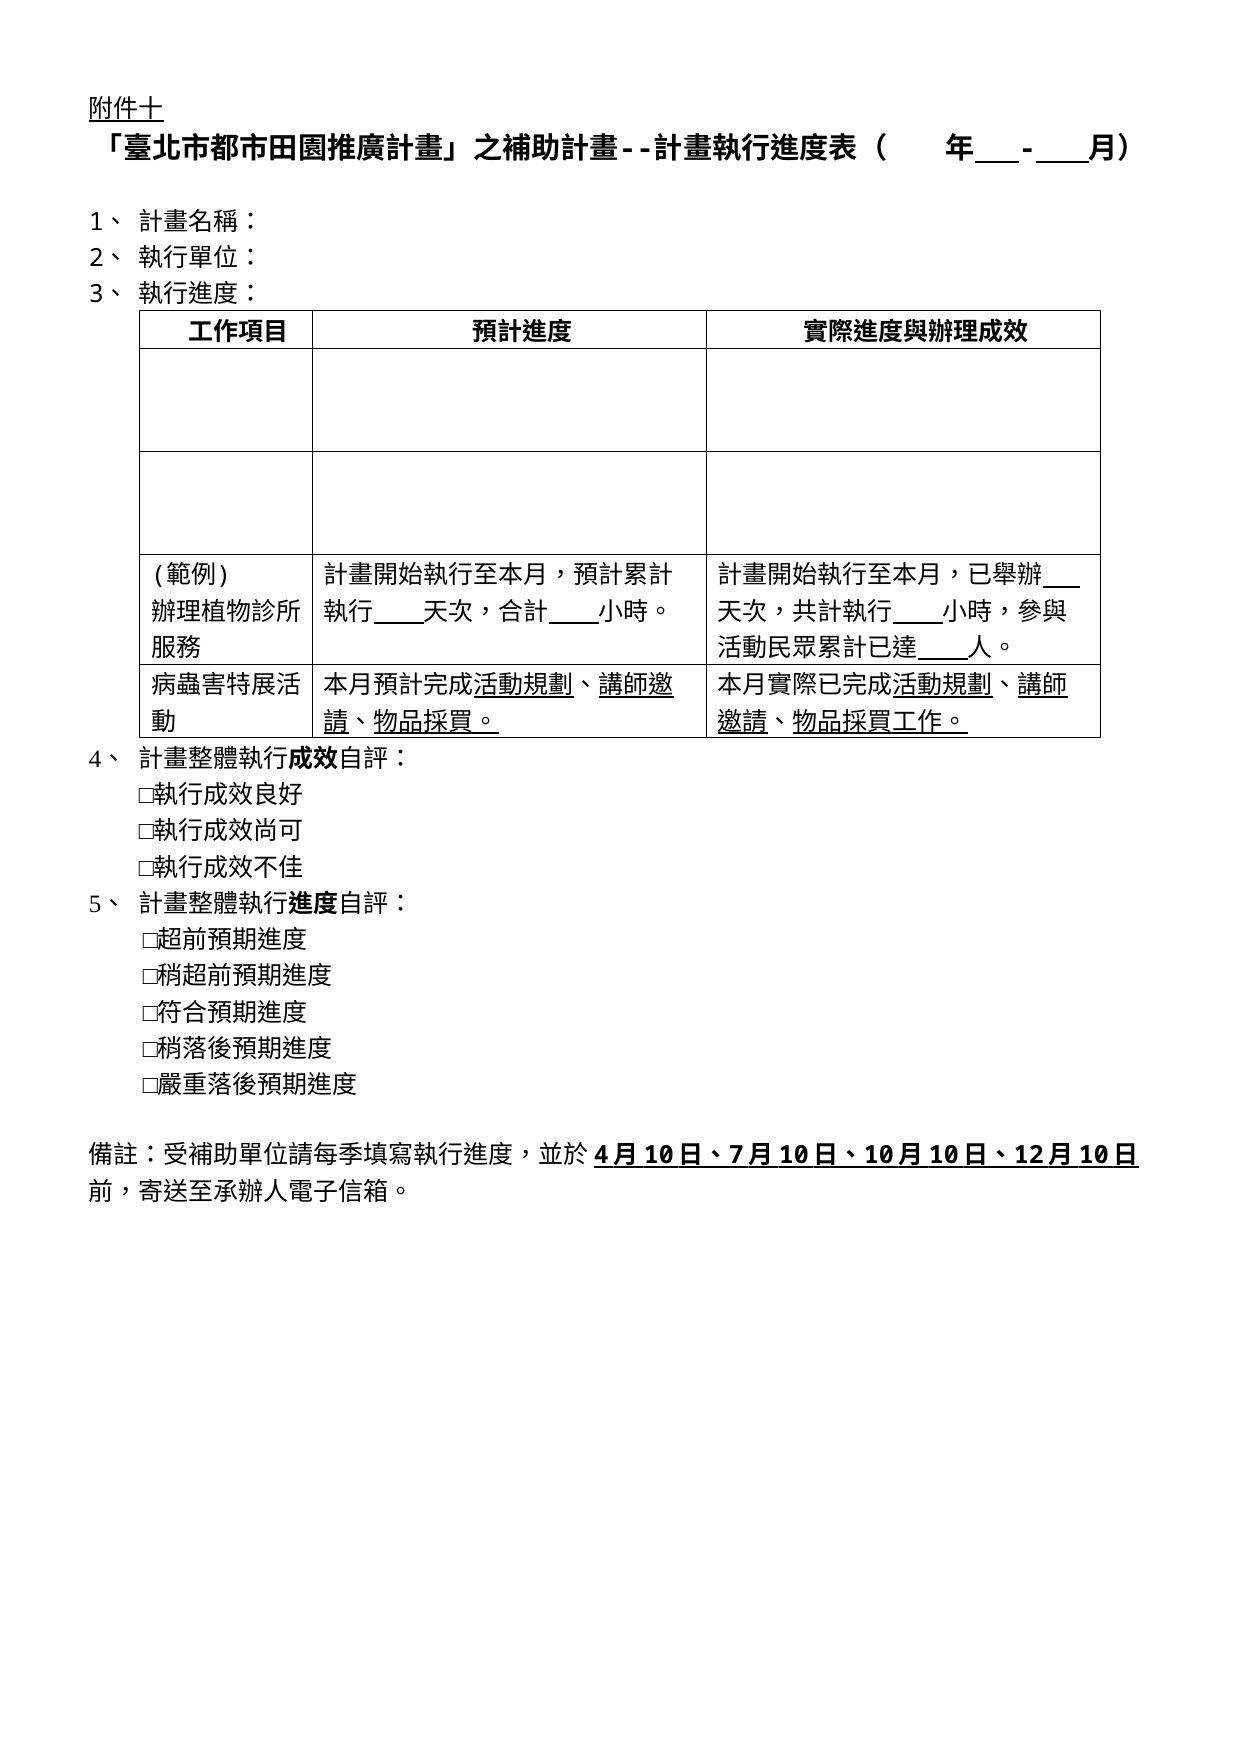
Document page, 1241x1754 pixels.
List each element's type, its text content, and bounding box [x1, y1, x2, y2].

text 附件十 [89, 89, 1152, 125]
table_cell 本月實際已完成活動規劃、講師邀請、物品採買工作。 [707, 665, 1100, 737]
table_cell 本月預計完成活動規劃、講師邀請、物品採買。 [313, 665, 706, 737]
table_header 工作項目 [140, 311, 312, 347]
list 計畫名稱： [89, 201, 1152, 238]
list 計畫整體執行成效自評： □執行成效良好 □執行成效尚可 □執行成效不佳 [89, 738, 1152, 883]
text □符合預期進度 [89, 992, 1152, 1028]
table_cell (範例) 辦理植物診所服務 [140, 555, 312, 664]
table_cell [707, 349, 1100, 451]
table_cell 計畫開始執行至本月，預計累計執行 天次，合計 小時。 [313, 555, 706, 664]
table_cell 計畫開始執行至本月，已舉辦 天次，共計執行 小時，參與活動民眾累計已達 人。 [707, 555, 1100, 664]
table_cell [140, 349, 312, 451]
table_cell [313, 452, 706, 554]
text □稍超前預期進度 [89, 956, 1152, 992]
table_header 預計進度 [313, 311, 706, 347]
table_header 實際進度與辦理成效 [707, 311, 1100, 347]
list 執行單位： [89, 238, 1152, 274]
text 備註：受補助單位請每季填寫執行進度，並於4月10日、7月10日、10月10日、12月10日前，寄送至承辦人電子信箱。 [89, 1135, 1152, 1207]
table_cell 病蟲害特展活動 [140, 665, 312, 737]
list 計畫整體執行進度自評： [89, 883, 1152, 919]
table_cell [313, 349, 706, 451]
text 「臺北市都市田園推廣計畫」之補助計畫--計畫執行進度表（ 年 - 月） [89, 125, 1152, 167]
text □嚴重落後預期進度 [89, 1064, 1152, 1101]
table_cell [140, 452, 312, 554]
table_cell [707, 452, 1100, 554]
text □稍落後預期進度 [89, 1028, 1152, 1064]
text □超前預期進度 [89, 919, 1152, 956]
list 執行進度： [89, 274, 1152, 310]
